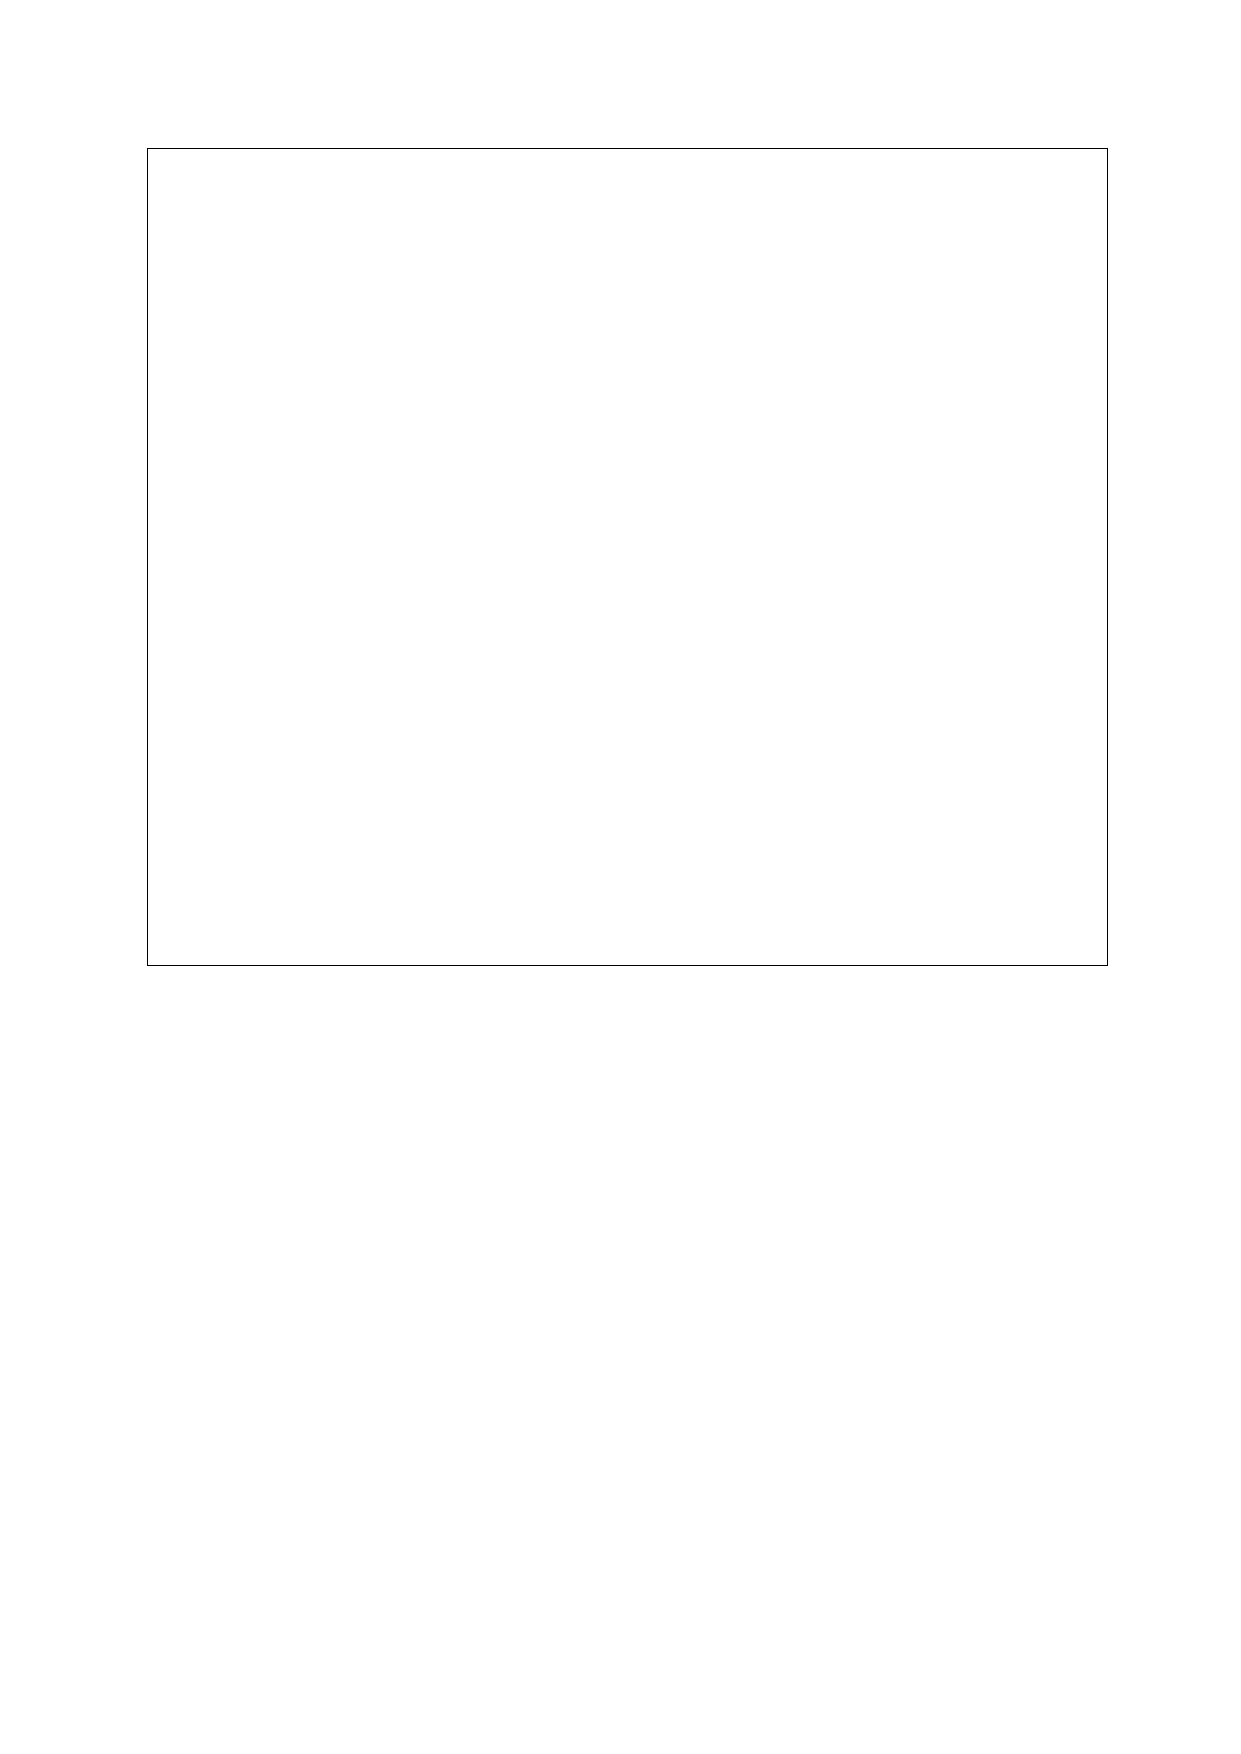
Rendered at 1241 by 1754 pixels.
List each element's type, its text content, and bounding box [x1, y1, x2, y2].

table_cell Hvordan bruke begrepene i samtale, leker og aktiviteter. Samtale Bruke bildene i permen og snakke om hvilke klær vi trenger til forskjellig vær og temperatur, og hvor på kroppen de skal være. Når det er varmt trenger vi ikke så mye klær; kanskje er det nok med shorts og t-skjorte. Er det kaldt må vi kle på oss så ikke kroppen blir kald, og vi fryser. Hvis det regner, hvilke klær trenger vi da? For mye eller for lite klær kan føre til at vi blir syke. La barna selv komme med forslag til hva som passer til forholdene. Bruke flanellograf med bilde av gutt/jente som kan kles på ved hjelp av binders. Forskjellige nasjoner kan ha forskjellige klær, vis ved bilder eller klær. Hva vet barna om klær fra deres hjemland? La barna hente seg ett plagg fra hylla si, samtale om hva det er og om det passer å ha på etter det været som er, om det passer best ute eller inne (tøfler kan ikke brukes ute, lue blir for varmt inne osv). Her er det også mulig å flette inn samtale om farge. Noen klær passer til fest, noen til lek. La barna fortelle om hva de har på seg når de skal på bursdag, til jul, nyttår, karneval osv. Leker og aktiviteter Huskespill med bilder av klær, fargelapper og fargeterning. I tillegg til å lære om klær er spillet fint for å trene farger konsentrasjon og turtaking Beskrivelse: To eller flere deltakere. Legg flere kort med bilde av klær utover bordet. Ha lapper i forskjellige farger som legges oppå noen av bildene, la deltakerne bestemme etter tur hvor kortene skal legges. Kast fargeterning etter tur, gjett hvilket bildet som ligger under kortet med riktig farge. Gjetter du rett beholdr du kortet og kan legge fargekortet oppå et annet bildekort. Gjetter du feil legges fargekortet tilbake, og det er nestemann sin tur. Den som samler flest kort vinner. Kle på dukken Bruk dukken og klærne i kassen når dere snakker om hvilke klær som passer tilforskjellige anledninger Pakke sekken Hva er lurt å ha i sekken når vi drar på tur i skogen, påstranda, på ferie osv. Legg alt som skal i sekken på gulvet og la barna velge en ting hver som de pakker i sekken. Gjenta ordene mange ganger, hus å bruke artlene en, ei og et foran. På klesjakt i garderoben Gi barna hvert sitt bilde av et klesplagg og be det gå i garderoben og finne tilsvarende. To og to barn må gjerne gå sammen for å hjelpe hverandre. Feste klesklyper La barna feste klyper i klærne dine. Du kan bestemme første gang. Siden kan du spørre: I hvilket klesplagg vil du feste klypen? Matche klær og bilder Legg klær på golvet. Gi hvert barn et bilde av et klesplagg. La barnet finne et klesplagg på golvet som tilsvarer bildet de fikk. Materiell Bilder av begrepene i ordbanken. Klesklyper Binders Dukke med klær Laminert kopi av sangene Laminert kopi av reglene Spillet: Jeu des couleurs (se vedlagt beskrivelse) Flanellograf med klær Lotto: Klær Sanger Vi gikk inn i en butikk Se min kjole Min hatt den har tre kanter Åkken Bom Lage egen sang (f.eks. mel. “Mikkel Rev”) Genser, vott lue, sokk, jakke, bukse, skjorte, glemmer du å ta på det, da blir varmen borte. Regler Finbeck og Fia Nisse Rød og Nisse Blå Tippe tippe tress [148, 149, 1107, 964]
